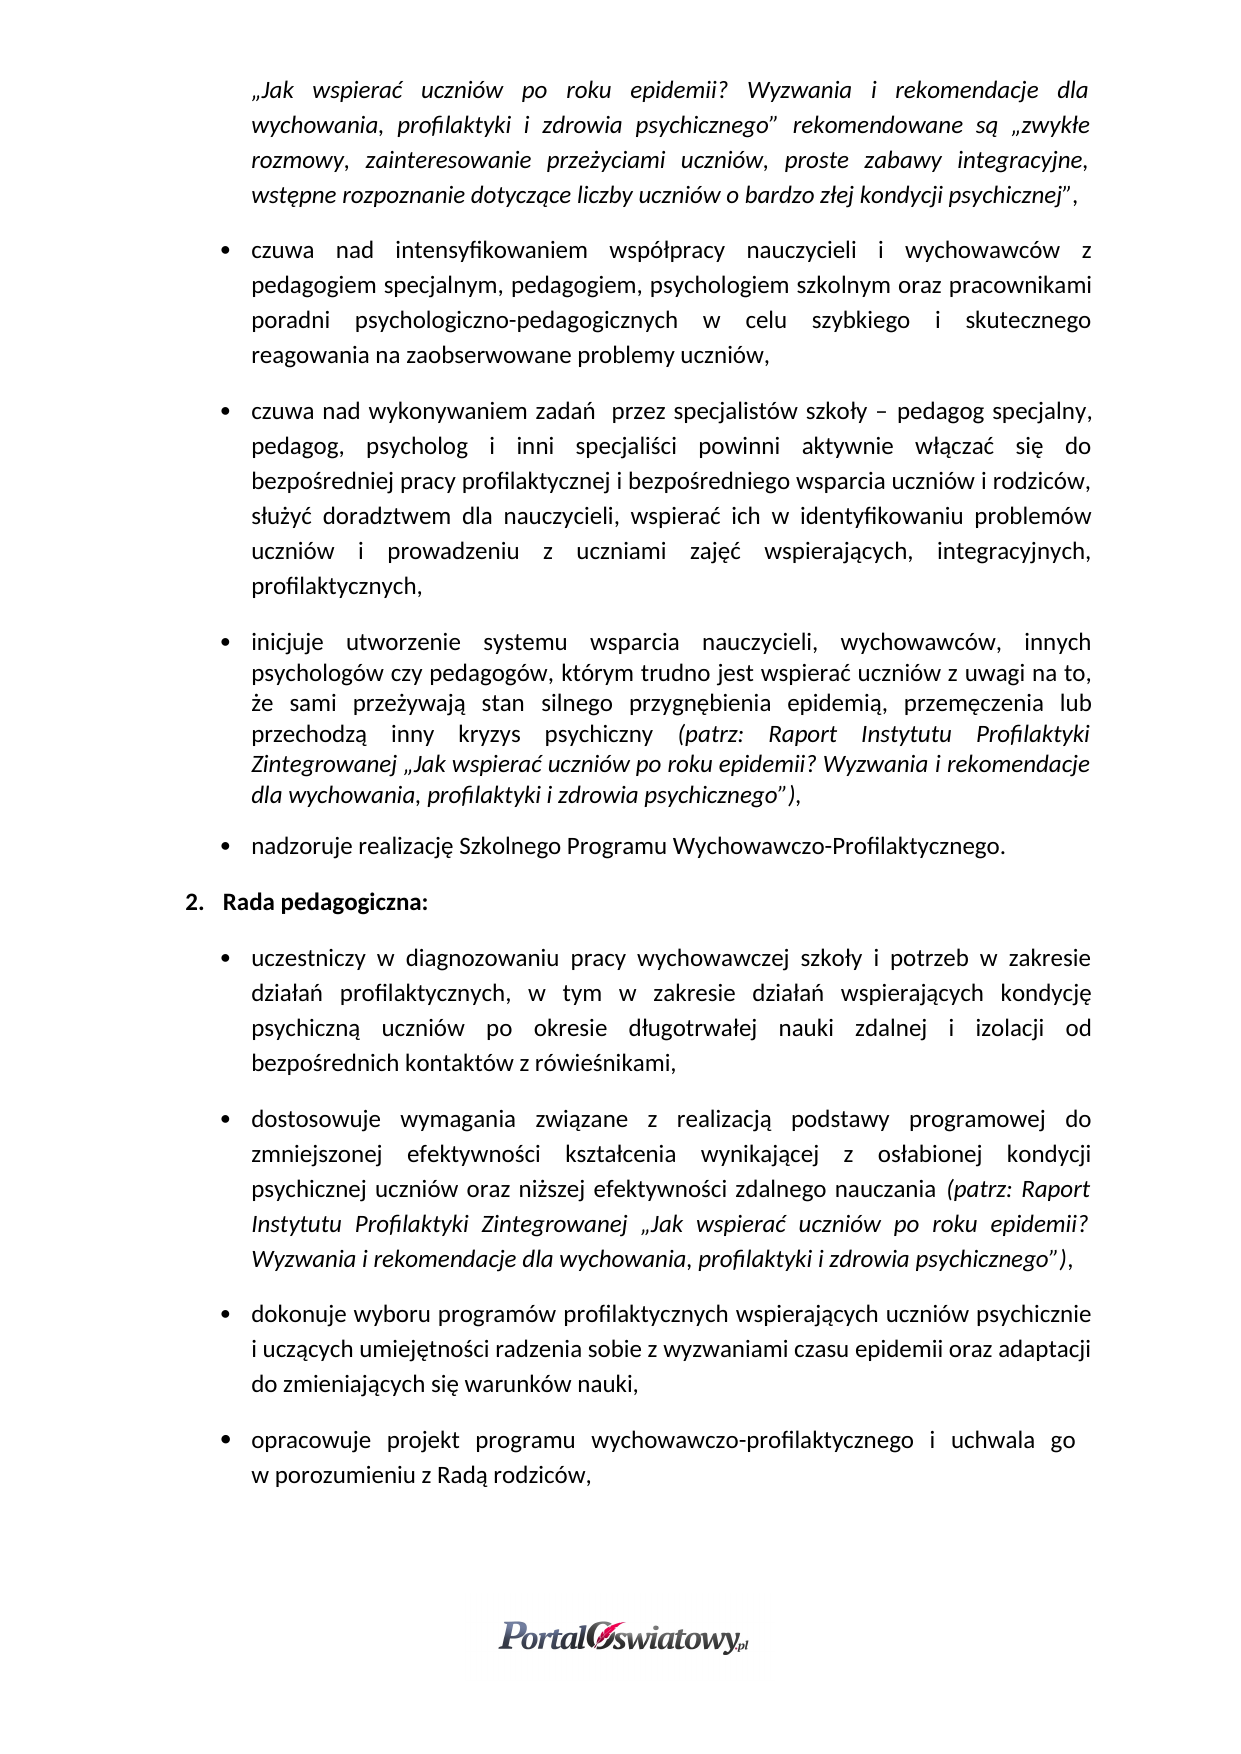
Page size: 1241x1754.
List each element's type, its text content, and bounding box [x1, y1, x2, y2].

list czuwa nad intensyfikowaniem współpracy nauczycieli i wychowawców z pedagogiem specjalnym, pedagogiem, psychologiem szkolnym oraz pracownikami poradni psychologiczno-pedagogicznych w celu szybkiego i skutecznego reagowania na zaobserwowane problemy uczniów, [221, 234, 1093, 370]
list dokonuje wyboru programów profilaktycznych wspierających uczniów psychicznie i uczących umiejętności radzenia sobie z wyzwaniami czasu epidemii oraz adaptacji do zmieniających się warunków nauki, [221, 1298, 1093, 1399]
list opracowuje projekt programu wychowawczo-profilaktycznego i uchwala go w porozumieniu z Radą rodziców, [221, 1424, 1093, 1490]
list Rada pedagogiczna: [185, 886, 1093, 917]
list „Jak wspierać uczniów po roku epidemii? Wyzwania i rekomendacje dla wychowania, profilaktyki i zdrowia psychicznego” rekomendowane są „zwykłe rozmowy, zainteresowanie przeżyciami uczniów, proste zabawy integracyjne, wstępne rozpoznanie dotyczące liczby uczniów o bardzo złej kondycji psychicznej”, [221, 74, 1093, 209]
list inicjuje utworzenie systemu wsparcia nauczycieli, wychowawców, innych psychologów czy pedagogów, którym trudno jest wspierać uczniów z uwagi na to, że sami przeżywają stan silnego przygnębienia epidemią, przemęczenia lub przechodzą inny kryzys psychiczny (patrz: Raport Instytutu Profilaktyki Zintegrowanej „Jak wspierać uczniów po roku epidemii? Wyzwania i rekomendacje dla wychowania, profilaktyki i zdrowia psychicznego”), [221, 626, 1093, 809]
list uczestniczy w diagnozowaniu pracy wychowawczej szkoły i potrzeb w zakresie działań profilaktycznych, w tym w zakresie działań wspierających kondycję psychiczną uczniów po okresie długotrwałej nauki zdalnej i izolacji od bezpośrednich kontaktów z rówieśnikami, [221, 942, 1093, 1077]
list czuwa nad wykonywaniem zadań przez specjalistów szkoły – pedagog specjalny, pedagog, psycholog i inni specjaliści powinni aktywnie włączać się do bezpośredniej pracy profilaktycznej i bezpośredniego wsparcia uczniów i rodziców, służyć doradztwem dla nauczycieli, wspierać ich w identyfikowaniu problemów uczniów i prowadzeniu z uczniami zajęć wspierających, integracyjnych, profilaktycznych, [221, 395, 1093, 601]
list dostosowuje wymagania związane z realizacją podstawy programowej do zmniejszonej efektywności kształcenia wynikającej z osłabionej kondycji psychicznej uczniów oraz niższej efektywności zdalnego nauczania (patrz: Raport Instytutu Profilaktyki Zintegrowanej „Jak wspierać uczniów po roku epidemii? Wyzwania i rekomendacje dla wychowania, profilaktyki i zdrowia psychicznego”), [221, 1103, 1093, 1273]
list nadzoruje realizację Szkolnego Programu Wychowawczo-Profilaktycznego. [221, 830, 1093, 861]
